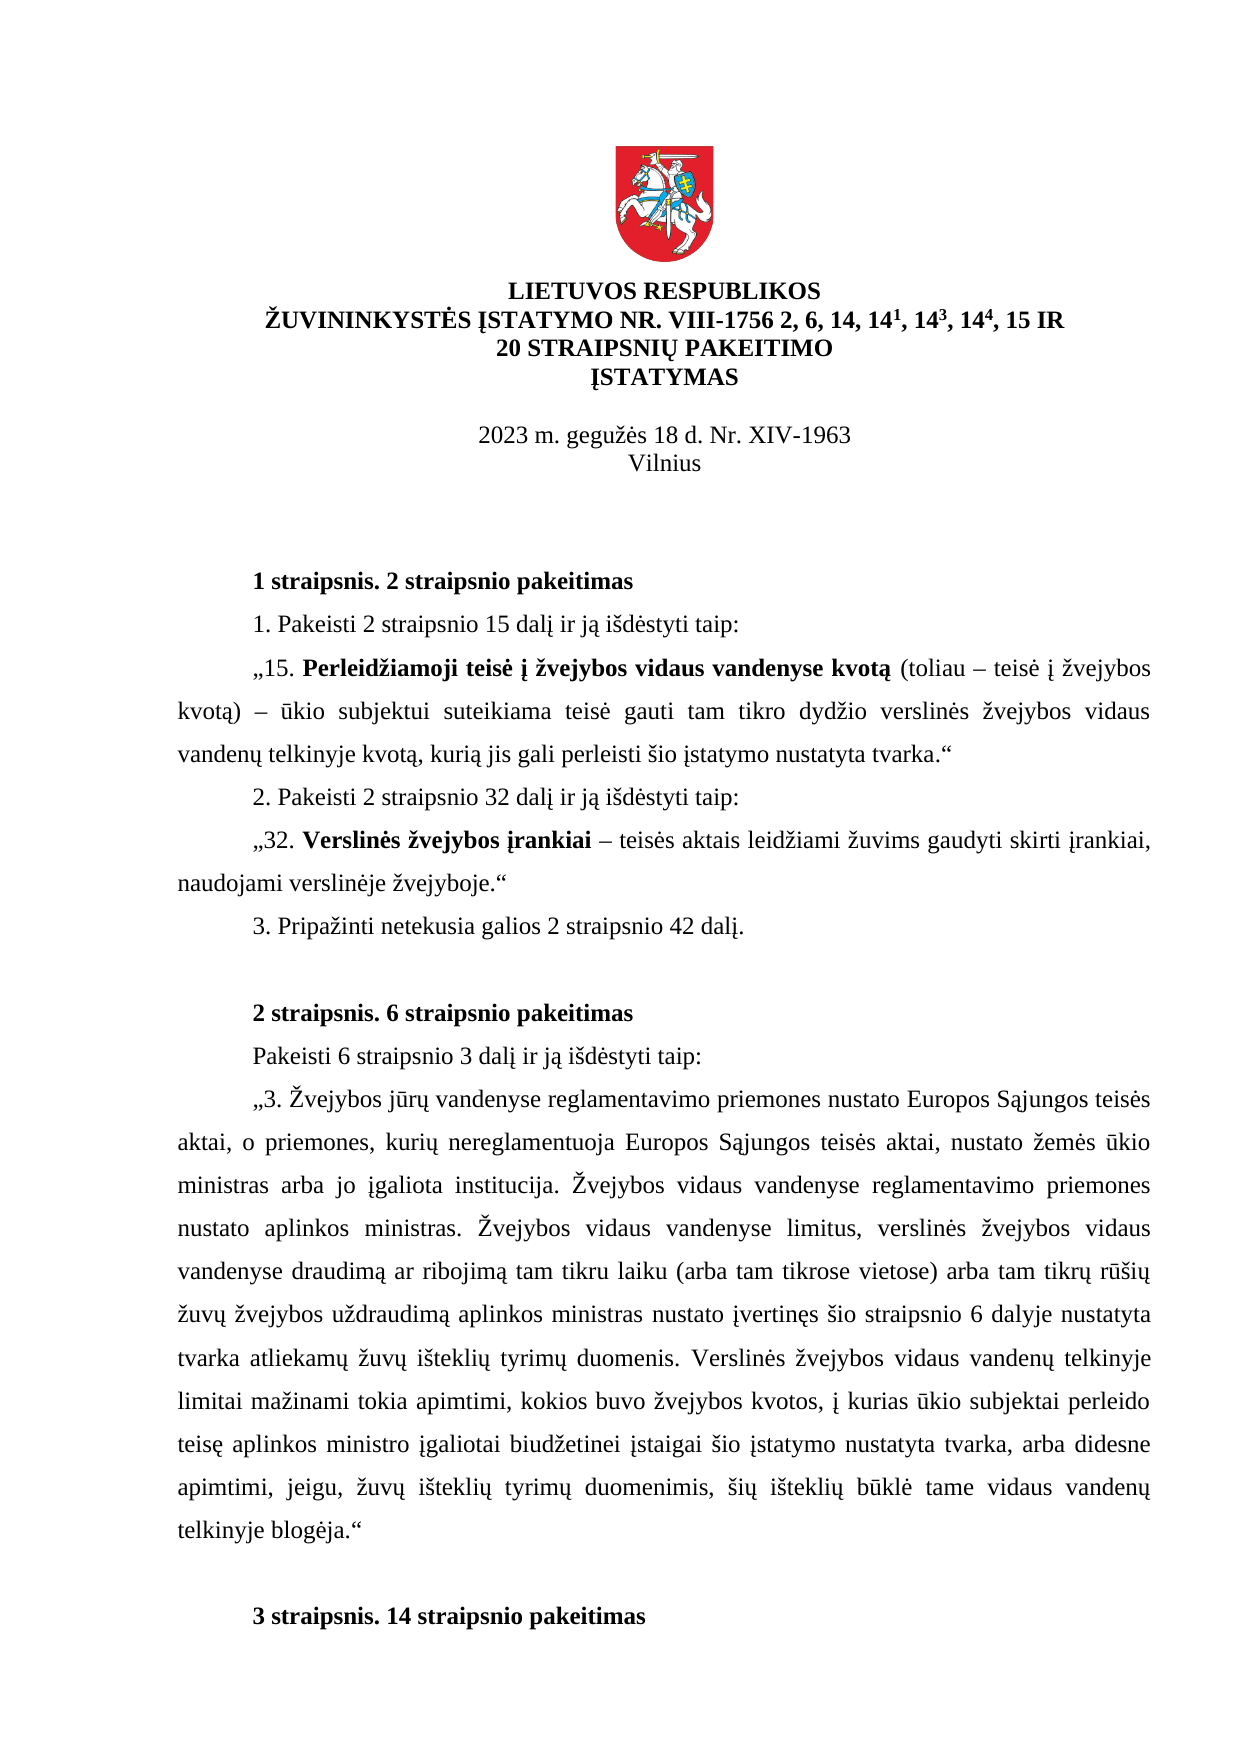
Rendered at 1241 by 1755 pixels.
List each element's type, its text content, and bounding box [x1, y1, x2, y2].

text „15. Perleidžiamoji teisė į žvejybos vidaus vandenyse kvotą (toliau – teisė į žvejybos kvotą) – ūkio subjektui suteikiama teisė gauti tam tikro dydžio verslinės žvejybos vidaus vandenų telkinyje kvotą, kurią jis gali perleisti šio įstatymo nustatyta tvarka.“ [177, 653, 1152, 768]
text ĮSTATYMAS [177, 362, 1152, 391]
text 2. Pakeisti 2 straipsnio 32 dalį ir ją išdėstyti taip: [177, 782, 1152, 811]
text Pakeisti 6 straipsnio 3 dalį ir ją išdėstyti taip: [177, 1041, 1152, 1069]
text 3. Pripažinti netekusia galios 2 straipsnio 42 dalį. [177, 911, 1152, 940]
text 1. Pakeisti 2 straipsnio 15 dalį ir ją išdėstyti taip: [177, 609, 1152, 638]
text 1 straipsnis. 2 straipsnio pakeitimas [177, 566, 1152, 595]
text 2023 m. gegužės 18 d. Nr. XIV-1963 [177, 420, 1152, 448]
text 2 straipsnis. 6 straipsnio pakeitimas [177, 998, 1152, 1026]
text 3 straipsnis. 14 straipsnio pakeitimas [177, 1601, 1152, 1630]
text Vilnius [177, 448, 1152, 477]
text ŽUVININKYSTĖS ĮSTATYMO NR. VIII-1756 2, 6, 14, 141, 143, 144, 15 ir 20 STRAIPSNIŲ pakeitimo [177, 305, 1152, 362]
text „32. Verslinės žvejybos įrankiai – teisės aktais leidžiami žuvims gaudyti skirti įrankiai, naudojami verslinėje žvejyboje.“ [177, 825, 1152, 897]
text LIETUVOS RESPUBLIKOS [177, 276, 1152, 305]
text „3. Žvejybos jūrų vandenyse reglamentavimo priemones nustato Europos Sąjungos teisės aktai, o priemones, kurių nereglamentuoja Europos Sąjungos teisės aktai, nustato žemės ūkio ministras arba jo įgaliota institucija. Žvejybos vidaus vandenyse reglamentavimo priemones nustato aplinkos ministras. Žvejybos vidaus vandenyse limitus, verslinės žvejybos vidaus vandenyse draudimą ar ribojimą tam tikru laiku (arba tam tikrose vietose) arba tam tikrų rūšių žuvų žvejybos uždraudimą aplinkos ministras nustato įvertinęs šio straipsnio 6 dalyje nustatyta tvarka atliekamų žuvų išteklių tyrimų duomenis. Verslinės žvejybos vidaus vandenų telkinyje limitai mažinami tokia apimtimi, kokios buvo žvejybos kvotos, į kurias ūkio subjektai perleido teisę aplinkos ministro įgaliotai biudžetinei įstaigai šio įstatymo nustatyta tvarka, arba didesne apimtimi, jeigu, žuvų išteklių tyrimų duomenimis, šių išteklių būklė tame vidaus vandenų telkinyje blogėja.“ [177, 1084, 1152, 1544]
